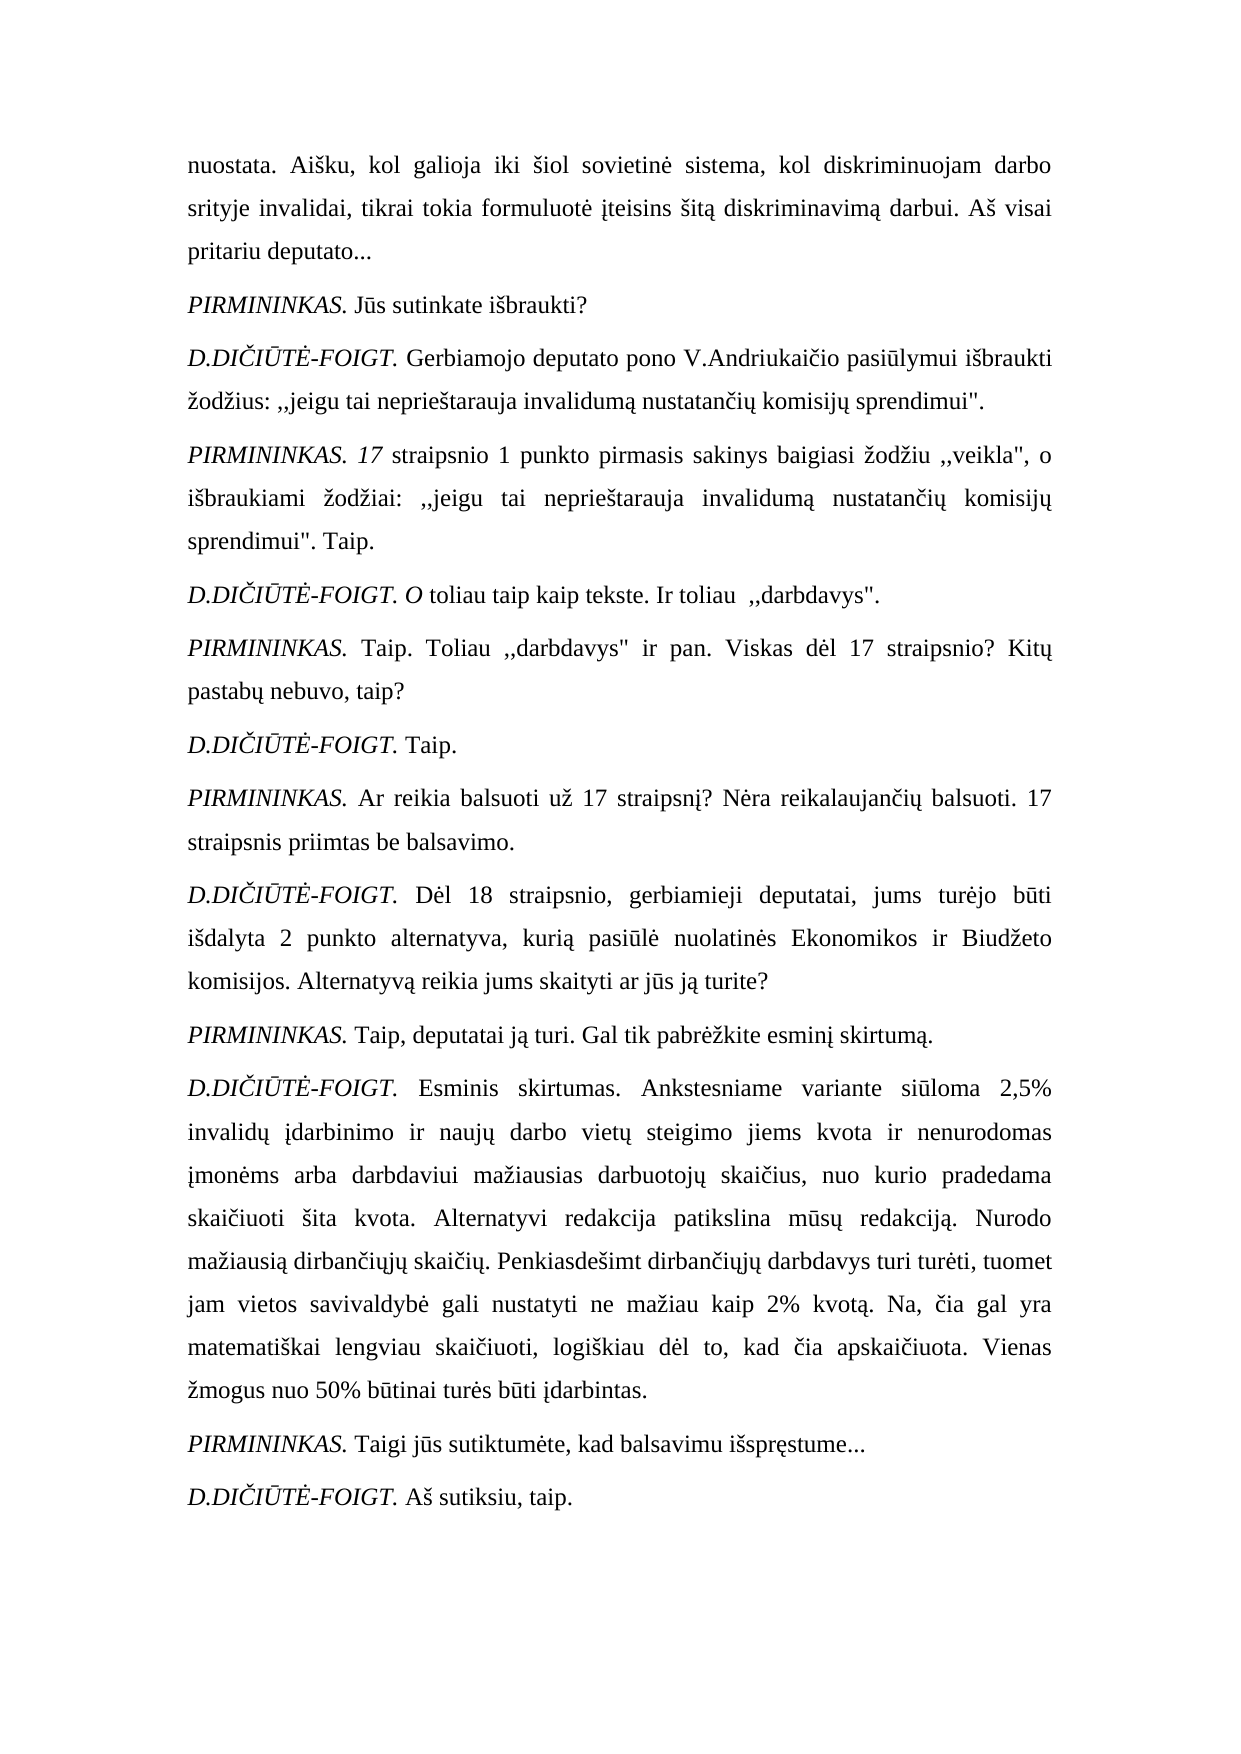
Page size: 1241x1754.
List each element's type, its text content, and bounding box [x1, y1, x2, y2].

text D.DIČIŪTĖ-FOIGT. Aš sutiksiu, taip. [187, 1482, 1053, 1511]
text PIRMININKAS. 17 straipsnio 1 punkto pirmasis sakinys baigiasi žodžiu ,,veikla", o išbraukiami žodžiai: ,,jeigu tai neprieštarauja invalidumą nustatančių komisijų sprendimui". Taip. [187, 440, 1053, 555]
text PIRMININKAS. Taip. Toliau ,,darbdavys" ir pan. Viskas dėl 17 straipsnio? Kitų pastabų nebuvo, taip? [187, 633, 1053, 705]
text D.DIČIŪTĖ-FOIGT. Esminis skirtumas. Ankstesniame variante siūloma 2,5% invalidų įdarbinimo ir naujų darbo vietų steigimo jiems kvota ir nenurodomas įmonėms arba darbdaviui mažiausias darbuotojų skaičius, nuo kurio pradedama skaičiuoti šita kvota. Alternatyvi redakcija patikslina mūsų redakciją. Nurodo mažiausią dirbančiųjų skaičių. Penkiasdešimt dirbančiųjų darbdavys turi turėti, tuomet jam vietos savivaldybė gali nustatyti ne mažiau kaip 2% kvotą. Na, čia gal yra matematiškai lengviau skaičiuoti, logiškiau dėl to, kad čia apskaičiuota. Vienas žmogus nuo 50% būtinai turės būti įdarbintas. [187, 1073, 1053, 1404]
text PIRMININKAS. Taigi jūs sutiktumėte, kad balsavimu išspręstume... [187, 1429, 1053, 1458]
text D.DIČIŪTĖ-FOIGT. O toliau taip kaip tekste. Ir toliau ,,darbdavys". [187, 580, 1053, 608]
text nuostata. Aišku, kol galioja iki šiol sovietinė sistema, kol diskriminuojam darbo srityje invalidai, tikrai tokia formuluotė įteisins šitą diskriminavimą darbui. Aš visai pritariu deputato... [187, 150, 1053, 265]
text PIRMININKAS. Jūs sutinkate išbraukti? [187, 290, 1053, 318]
text D.DIČIŪTĖ-FOIGT. Taip. [187, 730, 1053, 759]
text PIRMININKAS. Ar reikia balsuoti už 17 straipsnį? Nėra reikalaujančių balsuoti. 17 straipsnis priimtas be balsavimo. [187, 783, 1053, 855]
text PIRMININKAS. Taip, deputatai ją turi. Gal tik pabrėžkite esminį skirtumą. [187, 1020, 1053, 1049]
text D.DIČIŪTĖ-FOIGT. Dėl 18 straipsnio, gerbiamieji deputatai, jums turėjo būti išdalyta 2 punkto alternatyva, kurią pasiūlė nuolatinės Ekonomikos ir Biudžeto komisijos. Alternatyvą reikia jums skaityti ar jūs ją turite? [187, 880, 1053, 995]
text D.DIČIŪTĖ-FOIGT. Gerbiamojo deputato pono V.Andriukaičio pasiūlymui išbraukti žodžius: ,,jeigu tai neprieštarauja invalidumą nustatančių komisijų sprendimui". [187, 343, 1053, 415]
